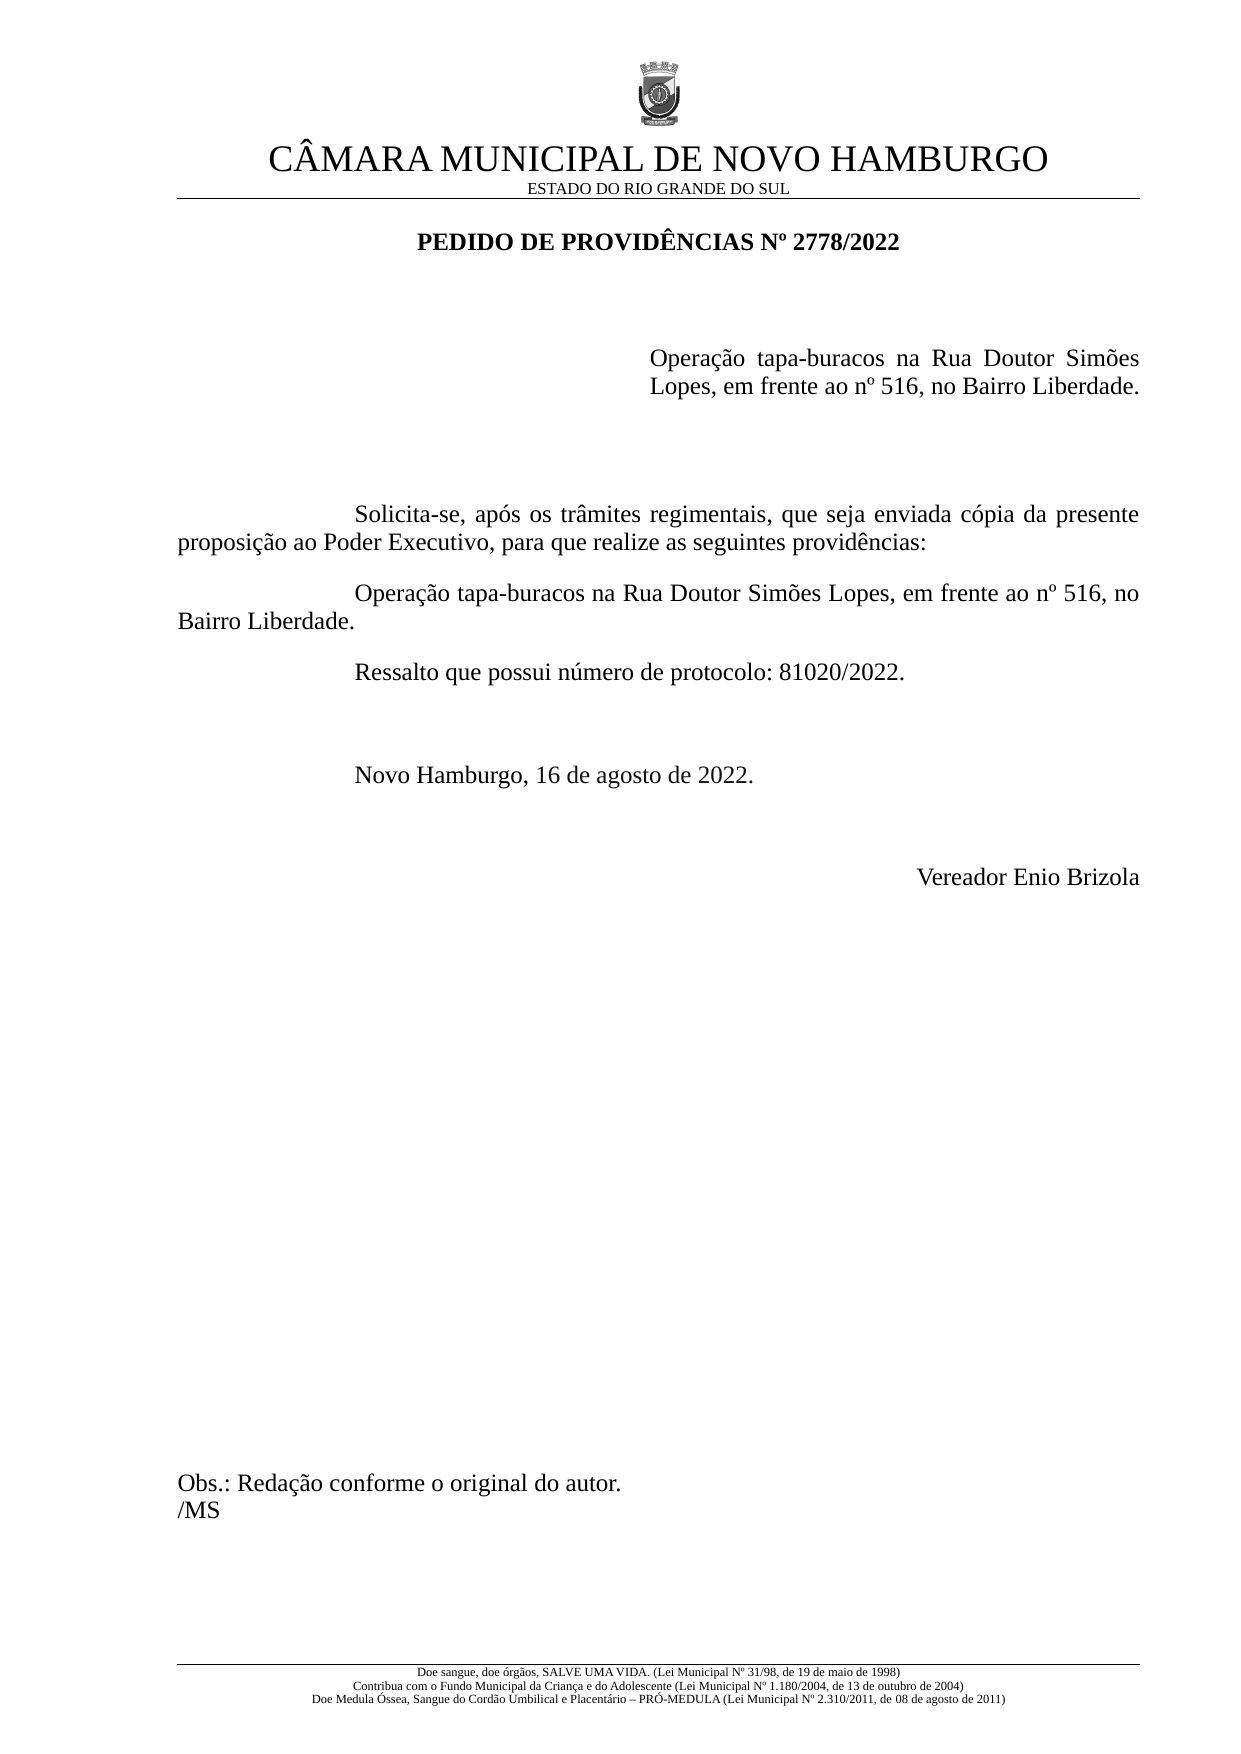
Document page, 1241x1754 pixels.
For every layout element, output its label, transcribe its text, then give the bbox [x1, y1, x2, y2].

text PEDIDO DE PROVIDÊNCIAS Nº 2778/2022 [177, 228, 1140, 256]
text Operação tapa-buracos na Rua Doutor Simões Lopes, em frente ao nº 516, no Bairro Liberdade. [649, 344, 1140, 400]
text Vereador Enio Brizola [177, 863, 1140, 891]
text Operação tapa-buracos na Rua Doutor Simões Lopes, em frente ao nº 516, no Bairro Liberdade. [177, 579, 1140, 635]
text Ressalto que possui número de protocolo: 81020/2022. [177, 658, 1140, 686]
text Solicita-se, após os trâmites regimentais, que seja enviada cópia da presente proposição ao Poder Executivo, para que realize as seguintes providências: [177, 500, 1140, 556]
text /MS [177, 1496, 1140, 1524]
text Novo Hamburgo, 16 de agosto de 2022. [177, 761, 1140, 788]
text Obs.: Redação conforme o original do autor. [177, 1469, 1140, 1496]
